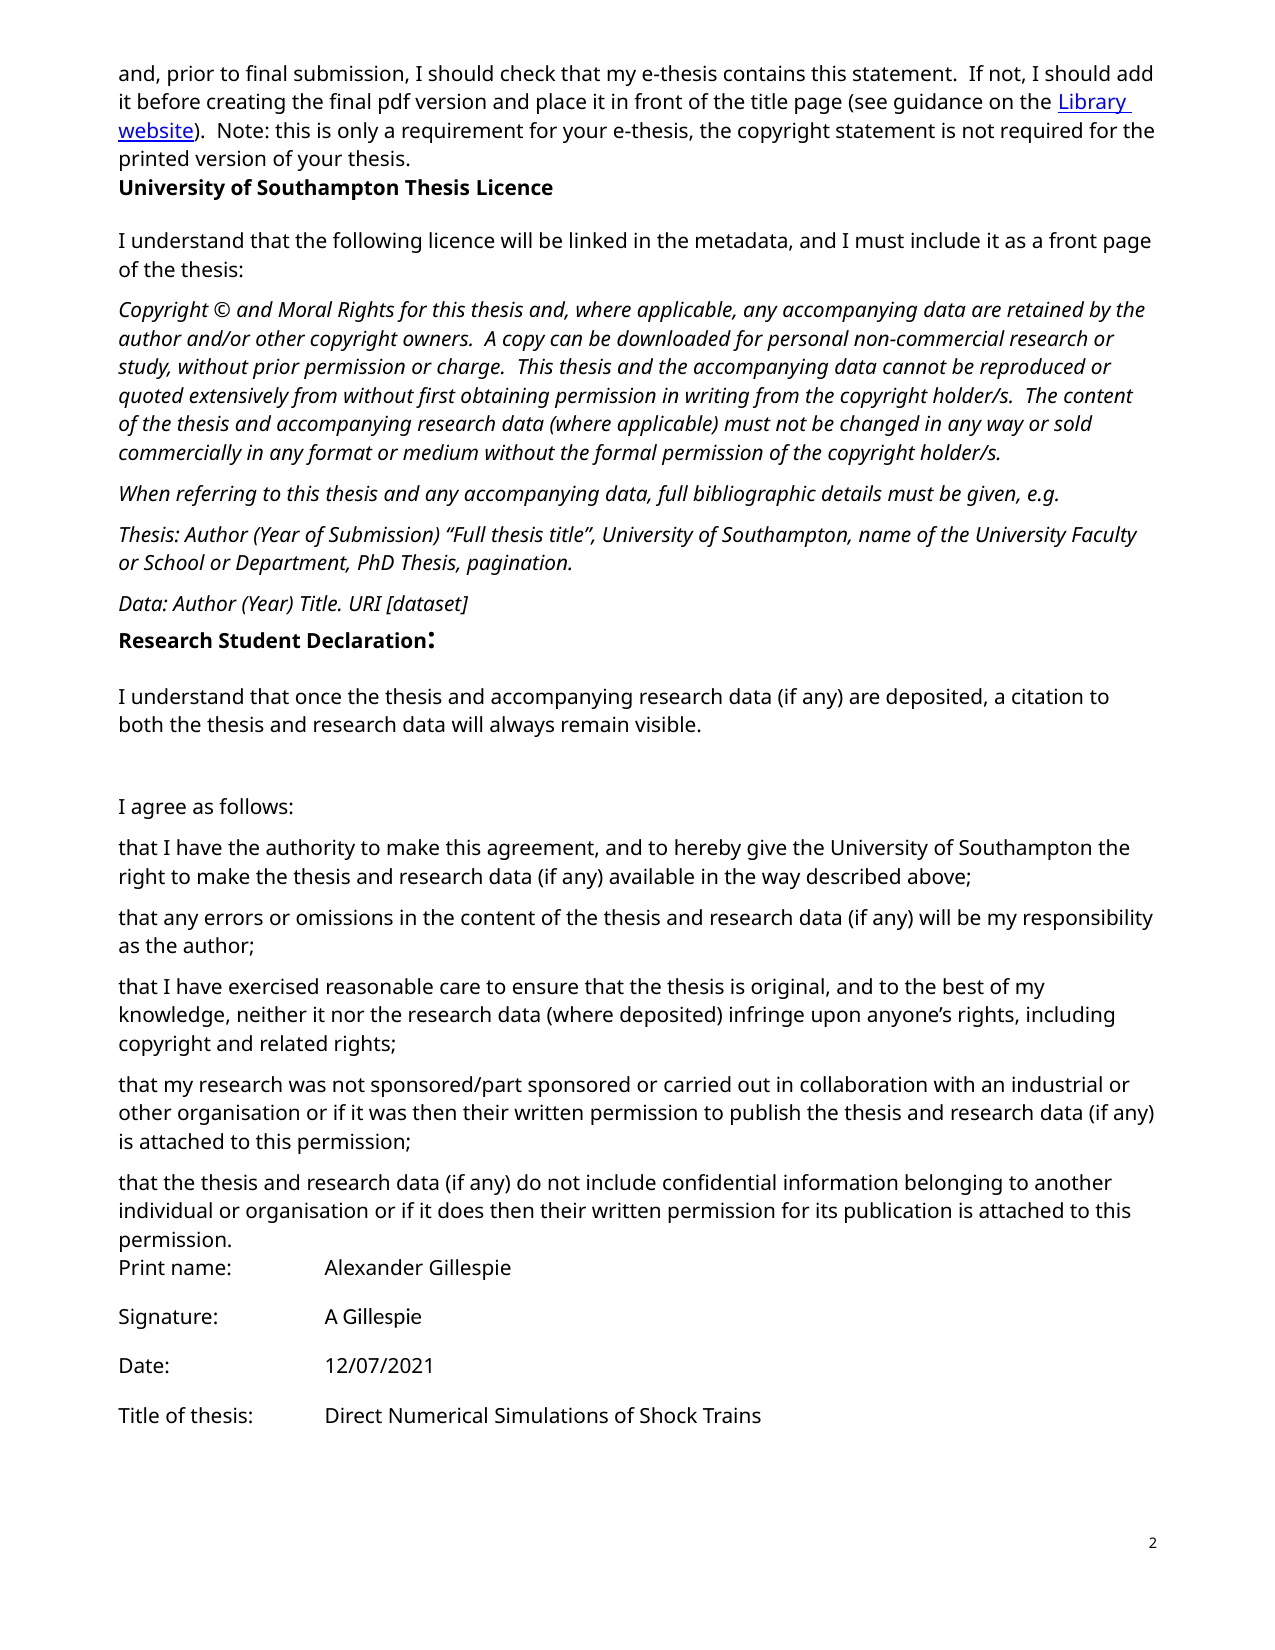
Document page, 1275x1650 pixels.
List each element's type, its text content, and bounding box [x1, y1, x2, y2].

subtitle University of Southampton Thesis Licence [118, 173, 1157, 201]
list that I have exercised reasonable care to ensure that the thesis is original, and to the best of my knowledge, neither it nor the research data (where deposited) infringe upon anyone’s rights, including copyright and related rights; [118, 972, 1157, 1057]
list that my research was not sponsored/part sponsored or carried out in collaboration with an industrial or other organisation or if it was then their written permission to publish the thesis and research data (if any) is attached to this permission; [118, 1070, 1157, 1155]
text I understand that the following licence will be linked in the metadata, and I must include it as a front page of the thesis: [118, 226, 1157, 283]
text I agree as follows: [118, 792, 1157, 821]
text and, prior to final submission, I should check that my e-thesis contains this statement. If not, I should add it before creating the final pdf version and place it in front of the title page (see guidance on the Library website). Note: this is only a requirement for your e-thesis, the copyright statement is not required for the printed version of your thesis. [118, 59, 1157, 173]
text Data: Author (Year) Title. URI [dataset] [118, 589, 1157, 617]
text I understand that once the thesis and accompanying research data (if any) are deposited, a citation to both the thesis and research data will always remain visible. [118, 682, 1157, 739]
table_cell Signature: [107, 1303, 313, 1352]
list that I have the authority to make this agreement, and to hereby give the University of Southampton the right to make the thesis and research data (if any) available in the way described above; [118, 833, 1157, 890]
text When referring to this thesis and any accompanying data, full bibliographic details must be given, e.g. [118, 479, 1157, 507]
table_cell Date: [107, 1352, 313, 1401]
subtitle Research Student Declaration: [118, 617, 1157, 657]
table_header Print name: [107, 1253, 313, 1302]
text Copyright © and Moral Rights for this thesis and, where applicable, any accompanying data are retained by the author and/or other copyright owners. A copy can be downloaded for personal non-commercial research or study, without prior permission or charge. This thesis and the accompanying data cannot be reproduced or quoted extensively from without first obtaining permission in writing from the copyright holder/s. The content of the thesis and accompanying research data (where applicable) must not be changed in any way or sold commercially in any format or medium without the formal permission of the copyright holder/s. [118, 296, 1157, 466]
table_cell 12/07/2021 [313, 1352, 1144, 1401]
table_cell Title of thesis: [107, 1401, 313, 1450]
list that any errors or omissions in the content of the thesis and research data (if any) will be my responsibility as the author; [118, 903, 1157, 960]
list that the thesis and research data (if any) do not include confidential information belonging to another individual or organisation or if it does then their written permission for its publication is attached to this permission. [118, 1168, 1157, 1253]
table_cell Direct Numerical Simulations of Shock Trains [313, 1401, 1144, 1450]
text Thesis: Author (Year of Submission) “Full thesis title”, University of Southampton, name of the University Faculty or School or Department, PhD Thesis, pagination. [118, 520, 1157, 577]
table_cell A Gillespie [313, 1303, 1144, 1352]
table_header Alexander Gillespie [313, 1253, 1144, 1302]
